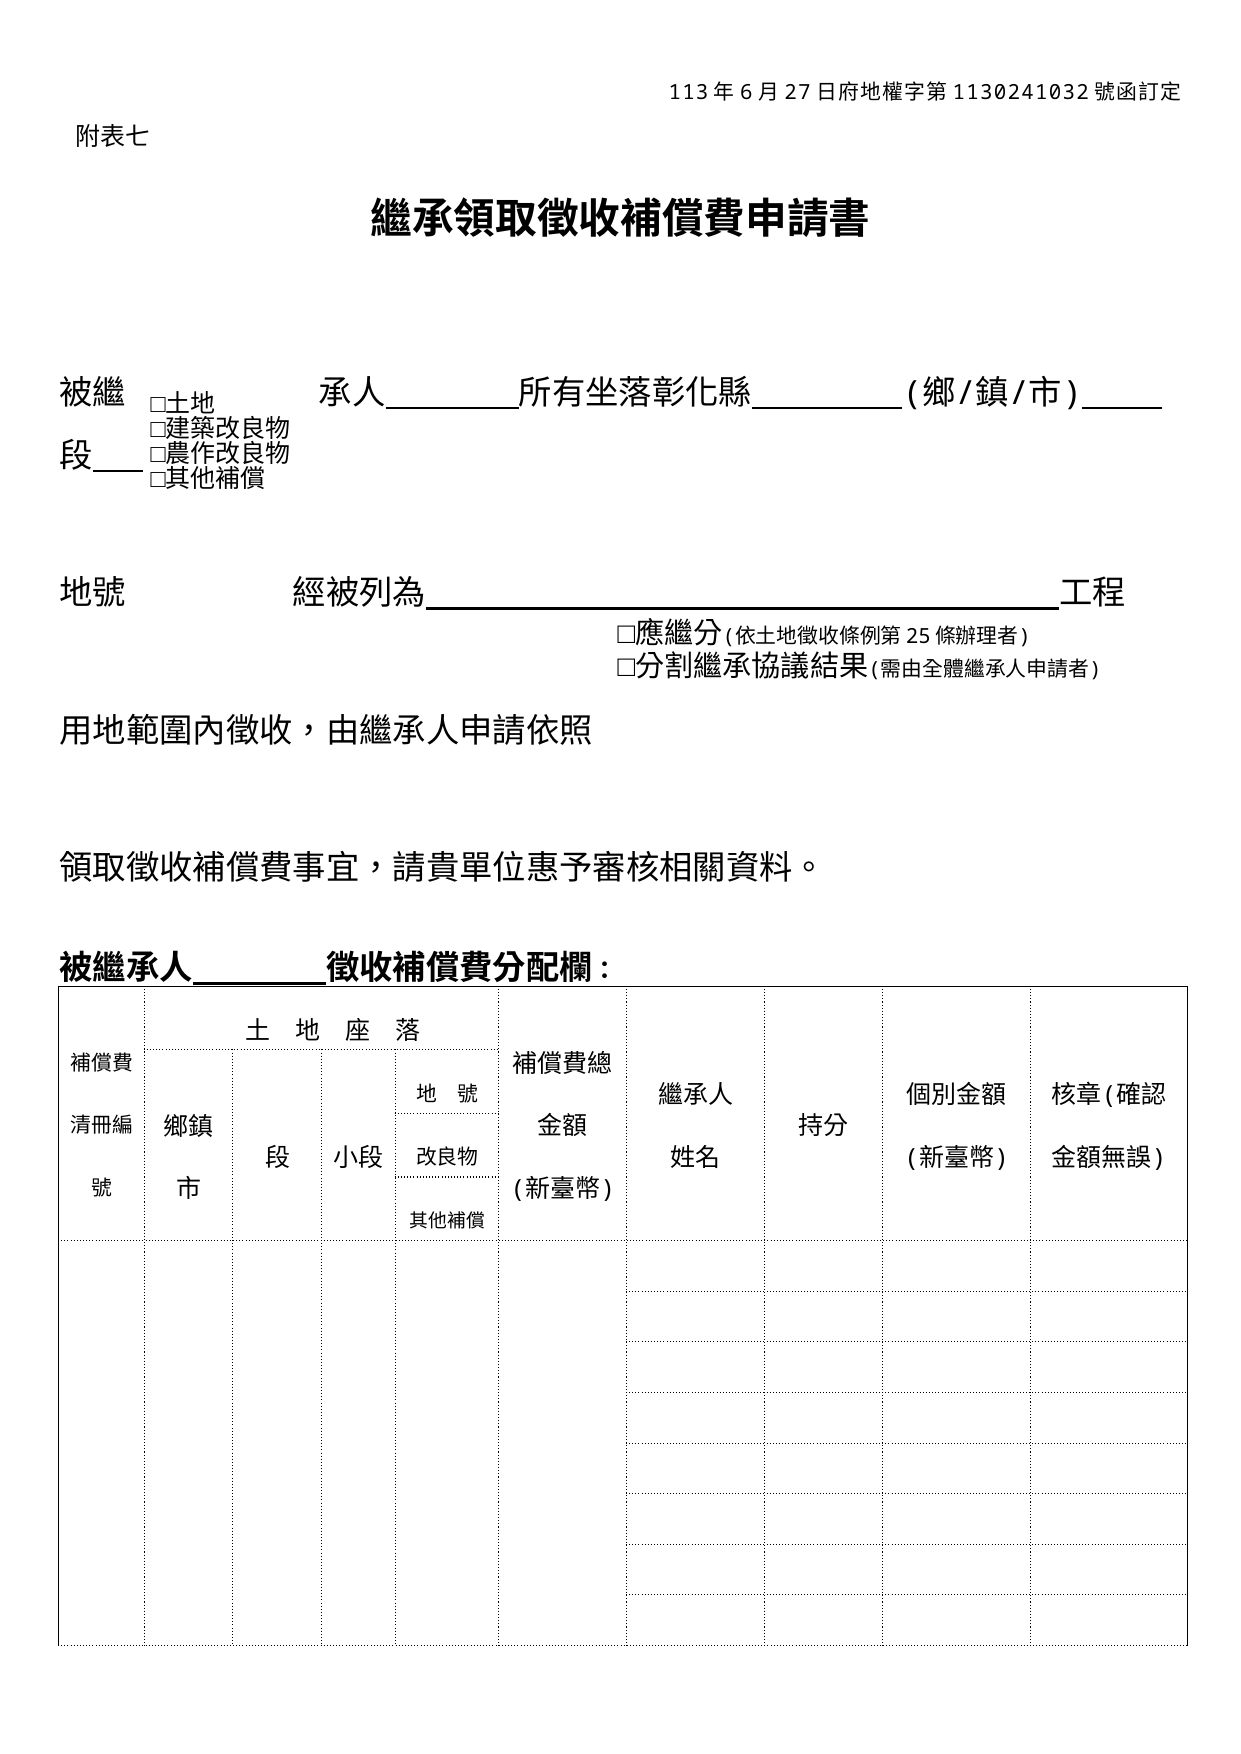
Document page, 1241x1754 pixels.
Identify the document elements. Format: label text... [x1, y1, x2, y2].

table_cell [883, 1291, 1030, 1341]
table_cell [321, 1240, 395, 1645]
table_cell [883, 1392, 1030, 1442]
table_header 繼承人 姓名 [626, 987, 764, 1240]
table_header 持分 [764, 987, 882, 1240]
table_cell [626, 1594, 764, 1645]
text □農作改良物 [150, 442, 319, 467]
table_cell [626, 1493, 764, 1544]
table_header 土 地 座 落 [144, 987, 499, 1049]
text [150, 492, 319, 496]
table_header 個別金額 (新臺幣) [883, 987, 1030, 1240]
table_cell [1030, 1594, 1187, 1645]
text □分割繼承協議結果(需由全體繼承人申請者) [617, 650, 1158, 683]
table_cell [626, 1443, 764, 1493]
text □其他補償 [150, 467, 319, 492]
table_header 補償費清冊編 號 [59, 987, 144, 1240]
text 被繼承人 徵收補償費分配欄： [59, 923, 1181, 986]
text 領取徵收補償費事宜，請貴單位惠予審核相關資料。 [59, 823, 1181, 886]
table_cell [1030, 1544, 1187, 1594]
table_cell [764, 1493, 882, 1544]
table_cell [764, 1392, 882, 1442]
table_cell 鄉鎮市 [144, 1049, 233, 1240]
table_cell [626, 1392, 764, 1442]
table_cell [883, 1493, 1030, 1544]
table_cell [883, 1341, 1030, 1392]
table_header 補償費總金額 (新臺幣) [499, 987, 626, 1240]
table_cell [883, 1443, 1030, 1493]
table_cell [1030, 1341, 1187, 1392]
table_cell [764, 1240, 882, 1291]
table_cell [626, 1240, 764, 1291]
table_cell [883, 1240, 1030, 1291]
table_header 核章(確認金額無誤) [1030, 987, 1187, 1240]
text □土地 [150, 392, 319, 417]
table_cell [59, 1240, 144, 1645]
text □應繼分(依土地徵收條例第25條辦理者) [617, 617, 1158, 650]
text 被繼承人 所有坐落彰化縣 (鄉/鎮/市) 段 [59, 348, 1181, 473]
table_cell [1030, 1291, 1187, 1341]
table_cell 改良物 [395, 1113, 499, 1176]
table_cell [626, 1341, 764, 1392]
text □建築改良物 [150, 417, 319, 442]
table_cell [144, 1240, 233, 1645]
text 附表七 [75, 117, 154, 153]
table_cell [395, 1240, 499, 1645]
table_cell [499, 1240, 626, 1645]
table_cell [883, 1594, 1030, 1645]
table_cell [764, 1443, 882, 1493]
table_cell 其他補償 [395, 1176, 499, 1240]
text 繼承領取徵收補償費申請書 [59, 173, 1181, 236]
table_cell [626, 1544, 764, 1594]
text 用地範圍內徵收，由繼承人申請依照 [59, 686, 1181, 748]
table_cell [1030, 1392, 1187, 1442]
table_cell [1030, 1240, 1187, 1291]
text 地號 經被列為 工程 [59, 548, 1181, 611]
table_cell [883, 1544, 1030, 1594]
table_cell [626, 1291, 764, 1341]
table_cell [764, 1594, 882, 1645]
table_cell [1030, 1493, 1187, 1544]
table_cell 小段 [321, 1049, 395, 1240]
table_cell 地 號 [395, 1049, 499, 1113]
table_cell [764, 1341, 882, 1392]
table_cell [764, 1544, 882, 1594]
table_cell [233, 1240, 321, 1645]
table_cell [1030, 1443, 1187, 1493]
table_cell 段 [233, 1049, 321, 1240]
table_cell [764, 1291, 882, 1341]
